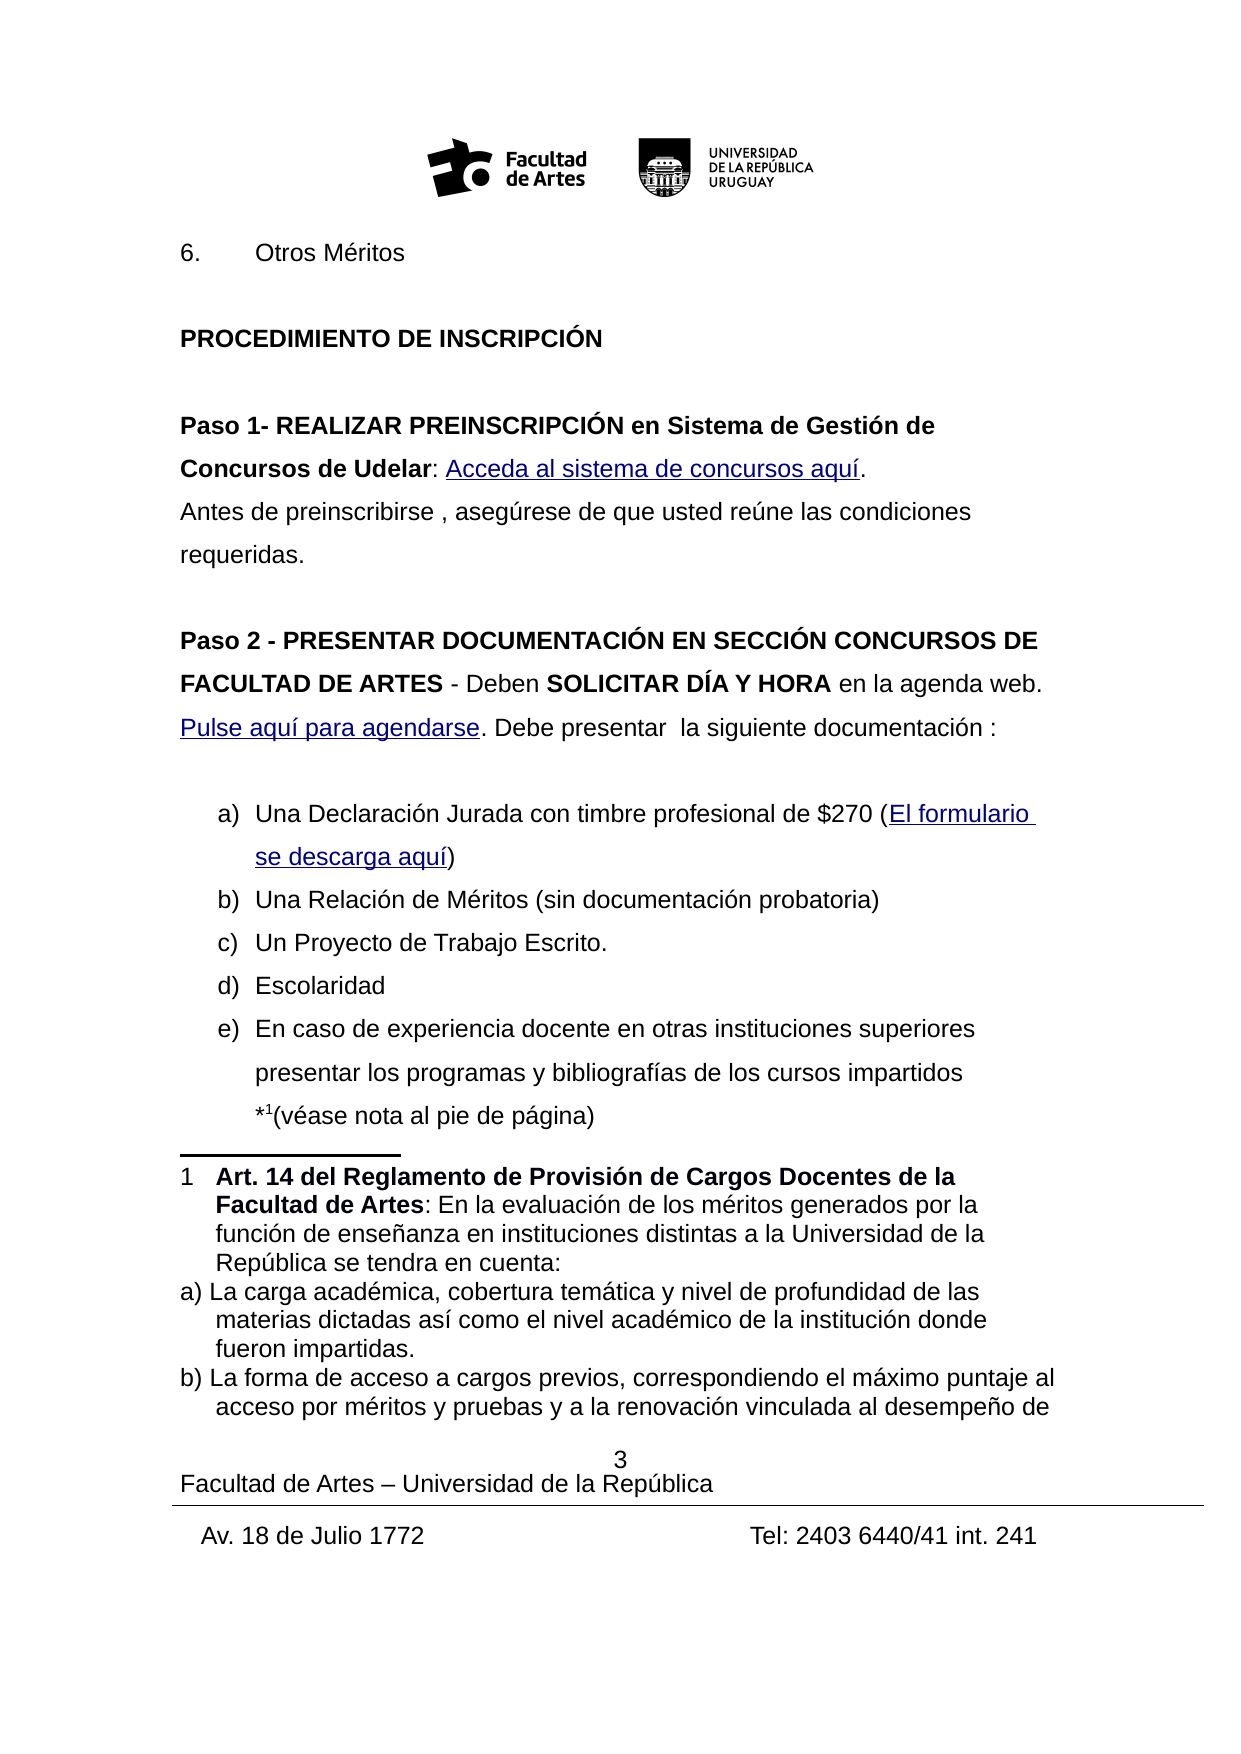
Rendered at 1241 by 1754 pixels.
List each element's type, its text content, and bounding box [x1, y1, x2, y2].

list b) La forma de acceso a cargos previos, correspondiendo el máximo puntaje al acceso por méritos y pruebas y a la renovación vinculada al desempeño de [180, 1363, 1061, 1420]
picture [425, 45, 816, 223]
list Un Proyecto de Trabajo Escrito. [217, 928, 1061, 957]
list Una Declaración Jurada con timbre profesional de $270 (El formulario se descarga aquí) [217, 799, 1061, 871]
text Antes de preinscribirse , asegúrese de que usted reúne las condiciones requeridas. [180, 497, 1061, 569]
text Paso 1- REALIZAR PREINSCRIPCIÓN en Sistema de Gestión de Concursos de Udelar: Acceda al sistema de concursos aquí. [180, 411, 1061, 483]
list Art. 14 del Reglamento de Provisión de Cargos Docentes de la Facultad de Artes: En la evaluación de los méritos generados por la función de enseñanza en instituciones distintas a la Universidad de la República se tendra en cuenta: [180, 1162, 1061, 1277]
list a) La carga académica, cobertura temática y nivel de profundidad de las materias dictadas así como el nivel académico de la institución donde fueron impartidas. [180, 1277, 1061, 1363]
list En caso de experiencia docente en otras instituciones superiores presentar los programas y bibliografías de los cursos impartidos *(véase nota al pie de página) [217, 1014, 1061, 1129]
text Paso 2 - PRESENTAR DOCUMENTACIÓN EN SECCIÓN CONCURSOS DE FACULTAD DE ARTES - Deben SOLICITAR DÍA Y HORA en la agenda web. Pulse aquí para agendarse. Debe presentar la siguiente documentación : [180, 626, 1061, 741]
list Una Relación de Méritos (sin documentación probatoria) [217, 885, 1061, 914]
list Escolaridad [217, 971, 1061, 1000]
text PROCEDIMIENTO DE INSCRIPCIÓN [180, 324, 1061, 353]
list Otros Méritos [180, 238, 1061, 310]
